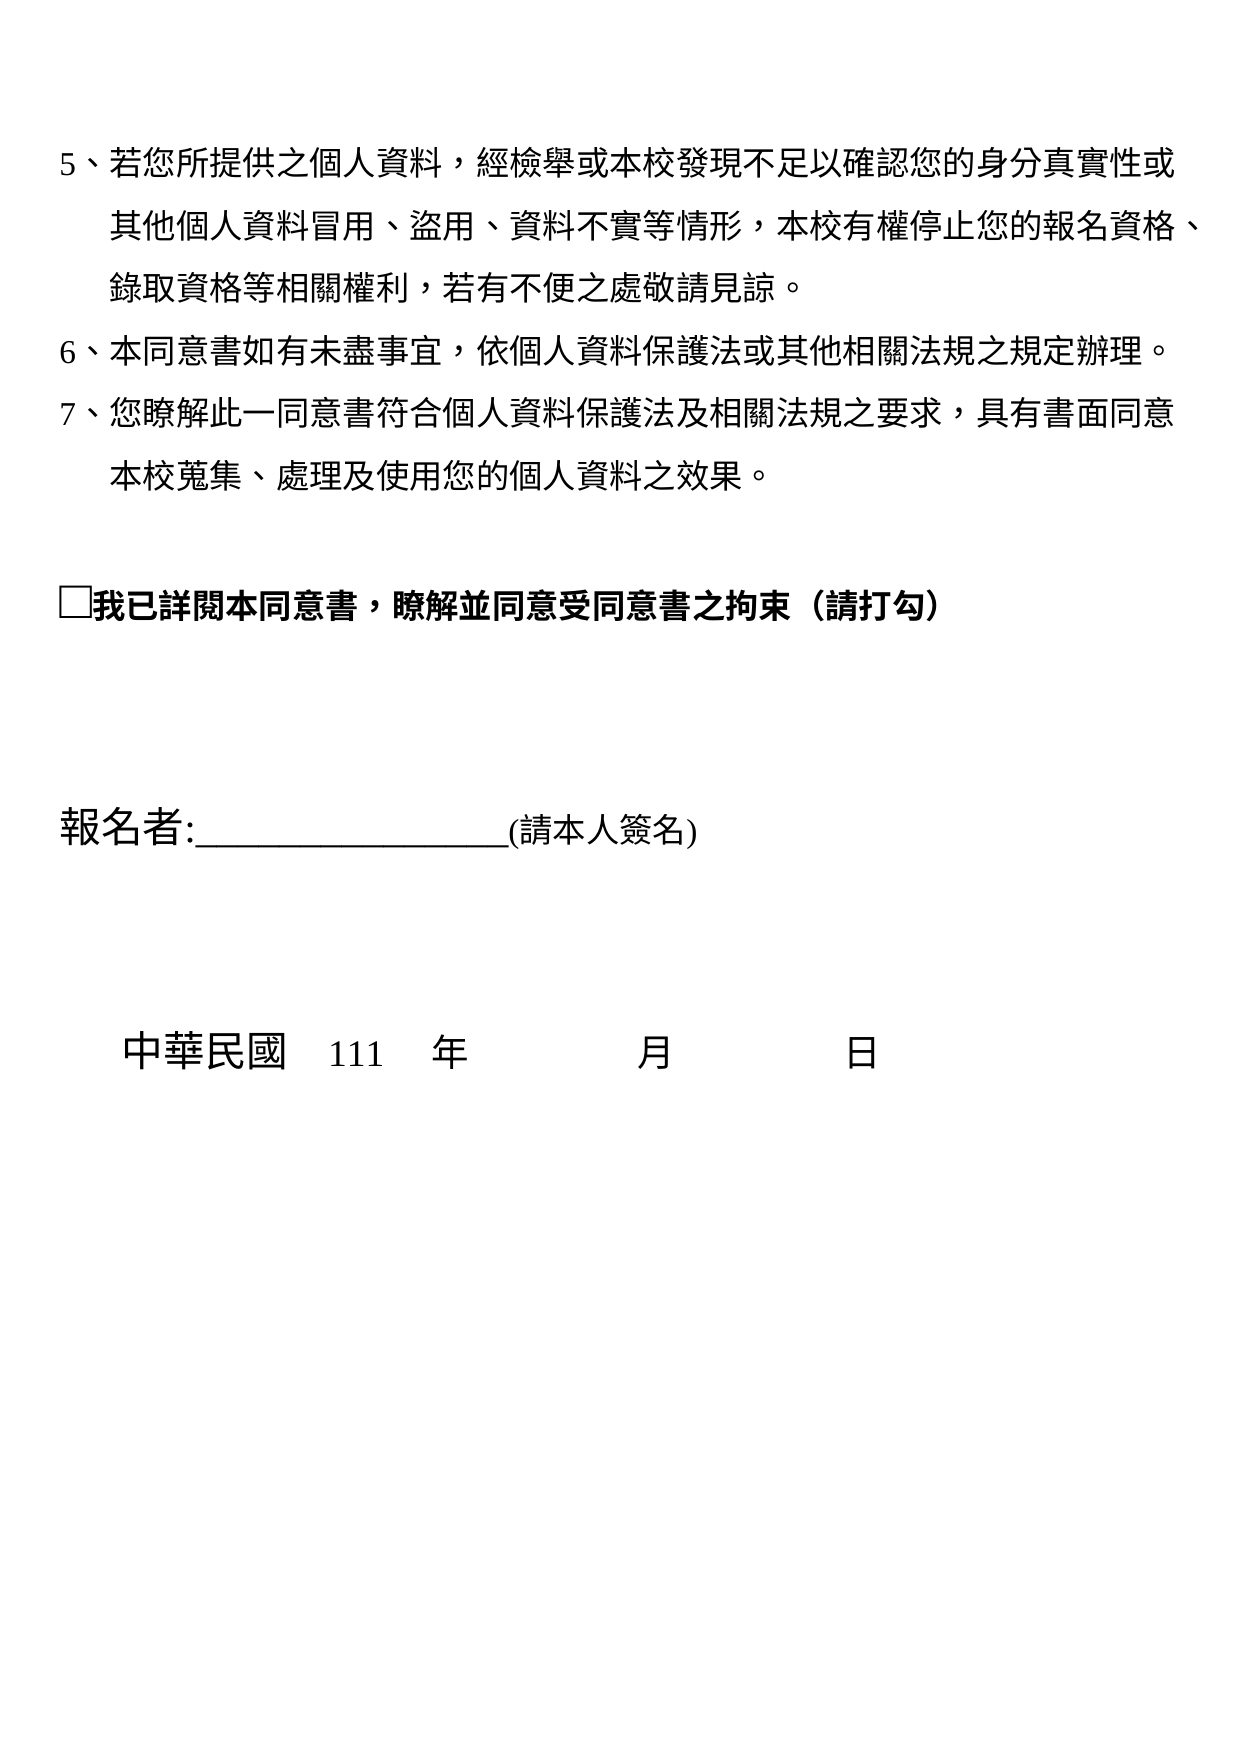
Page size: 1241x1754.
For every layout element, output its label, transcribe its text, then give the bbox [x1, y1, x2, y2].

text 中華民國 111 年 月 日 [59, 1006, 1014, 1069]
text 報名者:_______________(請本人簽名) [59, 783, 1181, 845]
text 5、若您所提供之個人資料，經檢舉或本校發現不足以確認您的身分真實性或其他個人資料冒用、盜用、資料不實等情形，本校有權停止您的報名資格、錄取資格等相關權利，若有不便之處敬請見諒。 [59, 119, 1181, 307]
text 7、您瞭解此一同意書符合個人資料保護法及相關法規之要求，具有書面同意本校蒐集、處理及使用您的個人資料之效果。 [59, 369, 1181, 494]
text □我已詳閱本同意書，瞭解並同意受同意書之拘束（請打勾） [59, 557, 1181, 619]
text 6、本同意書如有未盡事宜，依個人資料保護法或其他相關法規之規定辦理。 [59, 307, 1181, 369]
